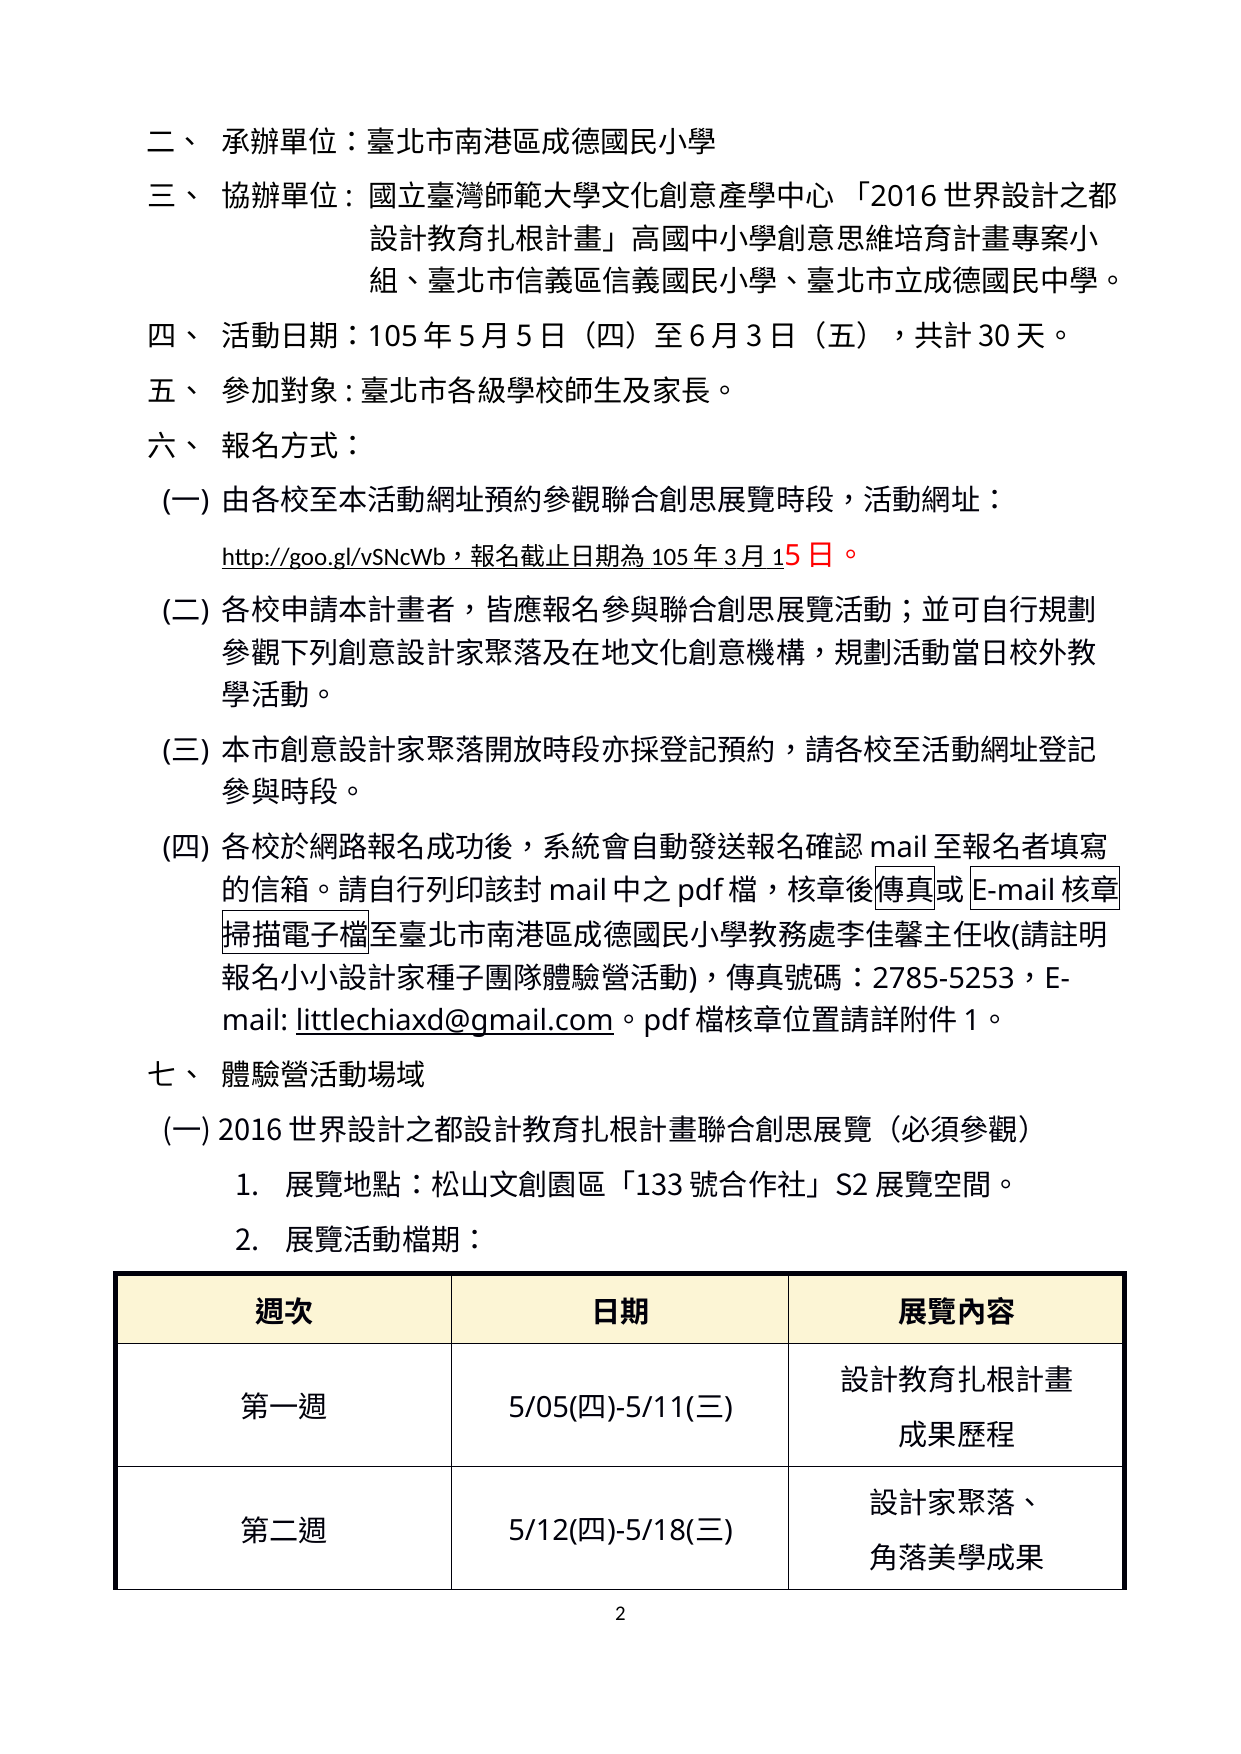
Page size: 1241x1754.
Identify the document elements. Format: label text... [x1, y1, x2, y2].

list 各校申請本計畫者，皆應報名參與聯合創思展覽活動；並可自行規劃參觀下列創意設計家聚落及在地文化創意機構，規劃活動當日校外教學活動。 [162, 587, 1122, 714]
table_header 日期 [452, 1276, 788, 1343]
list http://goo.gl/vSNcWb，報名截止日期為105年3月15日。 [198, 532, 1122, 574]
table_cell 5/05(四)-5/11(三) [452, 1344, 788, 1466]
table_cell 第一週 [118, 1344, 451, 1466]
table_cell 設計教育扎根計畫 成果歷程 [789, 1344, 1122, 1466]
list 報名方式： [148, 422, 1122, 464]
table_cell 第二週 [118, 1467, 451, 1589]
list 協辦單位 : 國立臺灣師範大學文化創意產學中心 「2016世界設計之都設計教育扎根計畫」高國中小學創意思維培育計畫專案小組、臺北市信義區信義國民小學、臺北市立成德國民中學。 [148, 173, 1122, 300]
table_cell 5/12(四)-5/18(三) [452, 1467, 788, 1589]
list 由各校至本活動網址預約參觀聯合創思展覽時段，活動網址： [162, 477, 1122, 519]
list 展覽地點：松山文創園區「133號合作社」S2展覽空間。 [235, 1161, 1122, 1204]
table_header 週次 [118, 1276, 451, 1343]
list 各校於網路報名成功後，系統會自動發送報名確認mail至報名者填寫的信箱。請自行列印該封mail中之pdf檔，核章後傳真或E-mail核章掃描電子檔至臺北市南港區成德國民小學教務處李佳馨主任收(請註明報名小小設計家種子團隊體驗營活動)，傳真號碼：2785-5253，E-mail: littlechiaxd@gmail.com。pdf檔核章位置請詳附件1。 [162, 823, 1122, 1039]
table_cell 設計家聚落、 角落美學成果 [789, 1467, 1122, 1589]
list 體驗營活動場域 [148, 1052, 1122, 1094]
list 活動日期：105年5月5日（四）至6月3日（五），共計30天。 [148, 312, 1122, 355]
list 參加對象 : 臺北市各級學校師生及家長。 [148, 367, 1122, 410]
list 本市創意設計家聚落開放時段亦採登記預約，請各校至活動網址登記參與時段。 [162, 726, 1122, 811]
table_header 展覽內容 [789, 1276, 1122, 1343]
list 2016世界設計之都設計教育扎根計畫聯合創思展覽（必須參觀） [162, 1107, 1122, 1149]
list 承辦單位：臺北市南港區成德國民小學 [146, 118, 1122, 160]
list 展覽活動檔期： [235, 1216, 1122, 1258]
